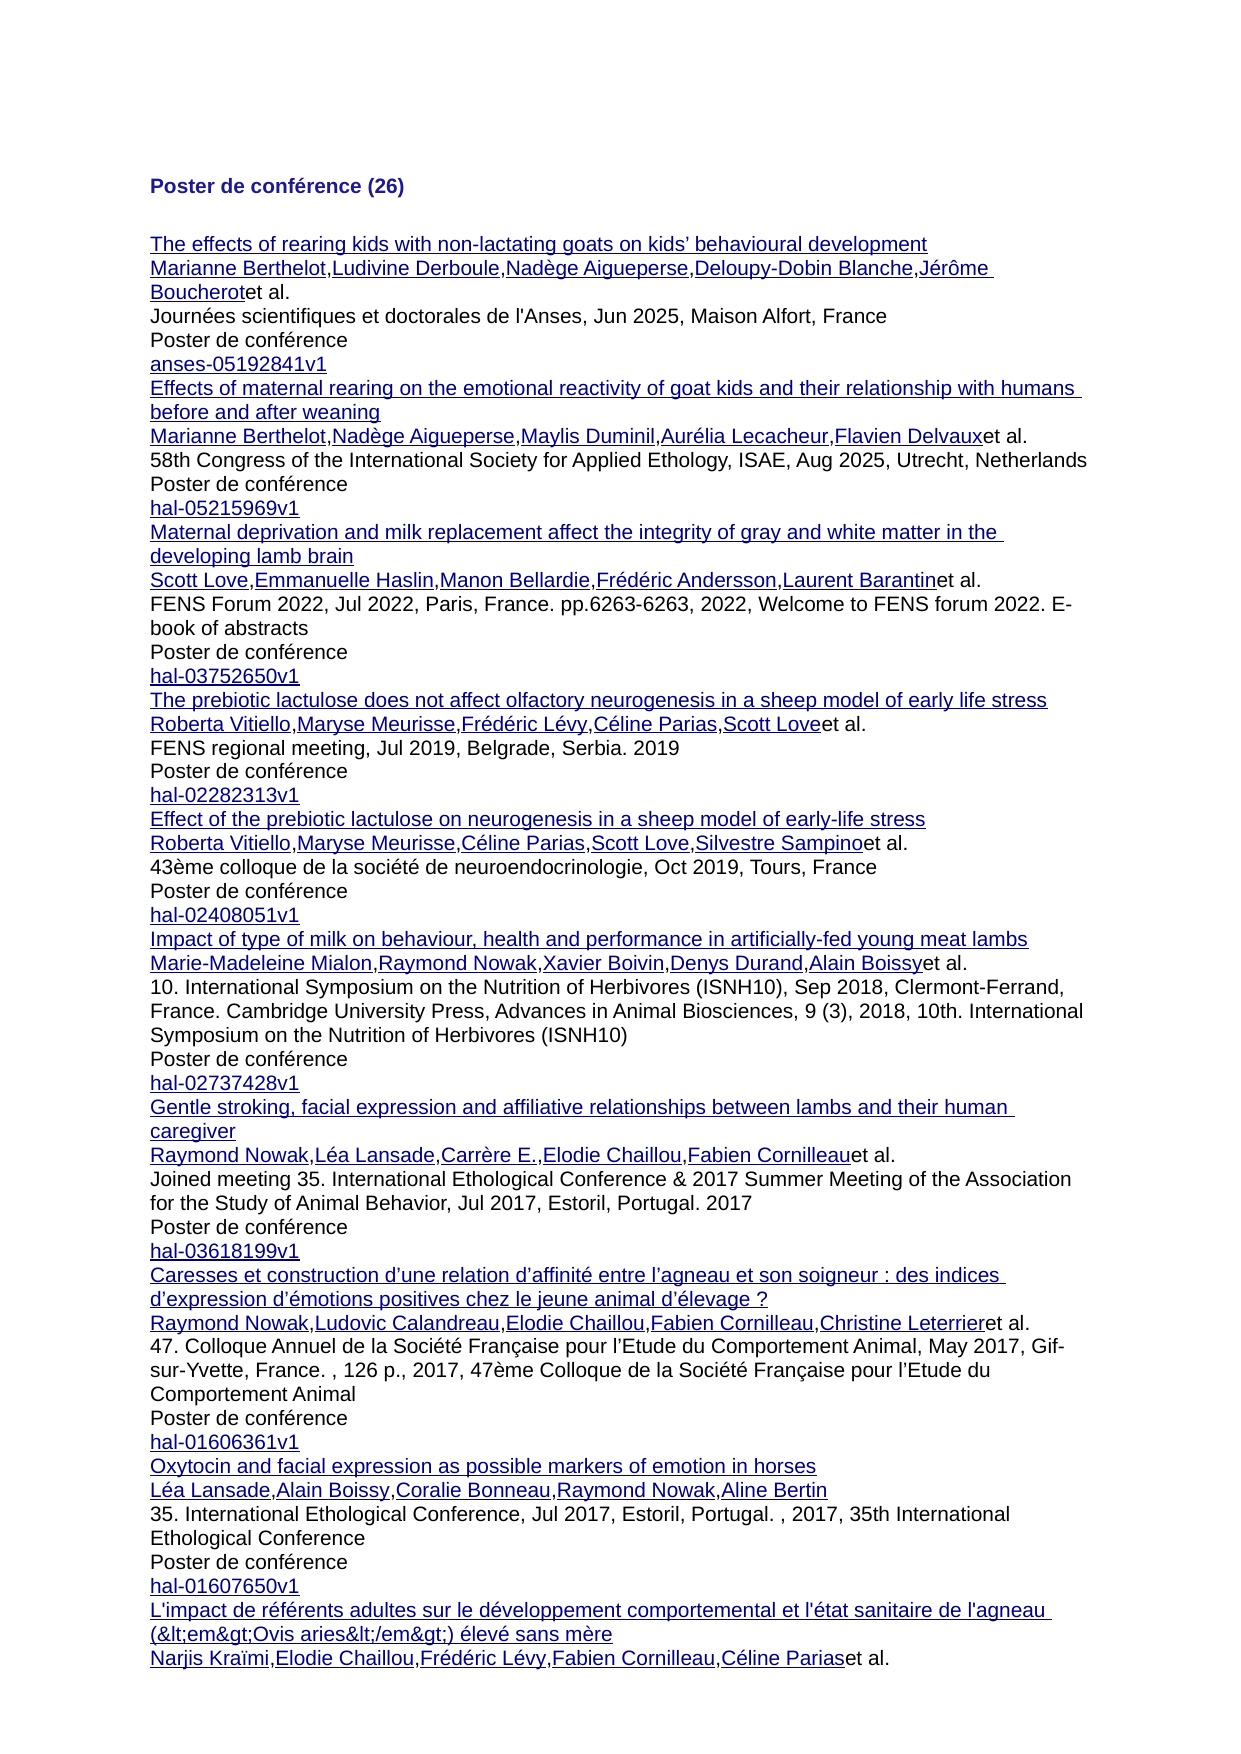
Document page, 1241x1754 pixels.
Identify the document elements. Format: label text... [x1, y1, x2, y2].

table_header The effects of rearing kids with non-lactating goats on kids’ behavioural development Marianne Berthelot,Ludivine Derboule,Nadège Aigueperse,Deloupy-Dobin Blanche,Jérôme Boucherotet al. Journées scientifiques et doctorales de l'Anses, Jun 2025, Maison Alfort, France Poster de conférence anses-05192841v1 [150, 232, 1090, 376]
table_cell Maternal deprivation and milk replacement affect the integrity of gray and white matter in the developing lamb brain Scott Love,Emmanuelle Haslin,Manon Bellardie,Frédéric Andersson,Laurent Barantinet al. FENS Forum 2022, Jul 2022, Paris, France. pp.6263-6263, 2022, Welcome to FENS forum 2022. E-book of abstracts Poster de conférence hal-03752650v1 [150, 520, 1090, 687]
table_cell Effects of maternal rearing on the emotional reactivity of goat kids and their relationship with humans before and after weaning Marianne Berthelot,Nadège Aigueperse,Maylis Duminil,Aurélia Lecacheur,Flavien Delvauxet al. 58th Congress of the International Society for Applied Ethology, ISAE, Aug 2025, Utrecht, Netherlands Poster de conférence hal-05215969v1 [150, 376, 1090, 520]
table_cell Impact of type of milk on behaviour, health and performance in artificially-fed young meat lambs Marie-Madeleine Mialon,Raymond Nowak,Xavier Boivin,Denys Durand,Alain Boissyet al. 10. International Symposium on the Nutrition of Herbivores (ISNH10), Sep 2018, Clermont-Ferrand, France. Cambridge University Press, Advances in Animal Biosciences, 9 (3), 2018, 10th. International Symposium on the Nutrition of Herbivores (ISNH10) Poster de conférence hal-02737428v1 [150, 927, 1090, 1095]
table_cell Caresses et construction d’une relation d’affinité entre l’agneau et son soigneur : des indices d’expression d’émotions positives chez le jeune animal d’élevage ? Raymond Nowak,Ludovic Calandreau,Elodie Chaillou,Fabien Cornilleau,Christine Leterrieret al. 47. Colloque Annuel de la Société Française pour l’Etude du Comportement Animal, May 2017, Gif-sur-Yvette, France. , 126 p., 2017, 47ème Colloque de la Société Française pour l’Etude du Comportement Animal Poster de conférence hal-01606361v1 [150, 1263, 1090, 1454]
table_cell Gentle stroking, facial expression and affiliative relationships between lambs and their human caregiver Raymond Nowak,Léa Lansade,Carrère E.,Elodie Chaillou,Fabien Cornilleauet al. Joined meeting 35. International Ethological Conference & 2017 Summer Meeting of the Association for the Study of Animal Behavior, Jul 2017, Estoril, Portugal. 2017 Poster de conférence hal-03618199v1 [150, 1095, 1090, 1262]
table_cell The prebiotic lactulose does not affect olfactory neurogenesis in a sheep model of early life stress Roberta Vitiello,Maryse Meurisse,Frédéric Lévy,Céline Parias,Scott Loveet al. FENS regional meeting, Jul 2019, Belgrade, Serbia. 2019 Poster de conférence hal-02282313v1 [150, 688, 1090, 807]
table_cell Effect of the prebiotic lactulose on neurogenesis in a sheep model of early-life stress Roberta Vitiello,Maryse Meurisse,Céline Parias,Scott Love,Silvestre Sampinoet al. 43ème colloque de la société de neuroendocrinologie, Oct 2019, Tours, France Poster de conférence hal-02408051v1 [150, 807, 1090, 927]
table_cell Oxytocin and facial expression as possible markers of emotion in horses Léa Lansade,Alain Boissy,Coralie Bonneau,Raymond Nowak,Aline Bertin 35. International Ethological Conference, Jul 2017, Estoril, Portugal. , 2017, 35th International Ethological Conference Poster de conférence hal-01607650v1 [150, 1454, 1090, 1598]
subtitle Poster de conférence (26) [150, 174, 1090, 198]
table_cell L'impact de référents adultes sur le développement comportemental et l'état sanitaire de l'agneau (&lt;em&gt;Ovis aries&lt;/em&gt;) élevé sans mère Narjis Kraïmi,Elodie Chaillou,Frédéric Lévy,Fabien Cornilleau,Céline Pariaset al. [150, 1598, 1090, 1670]
